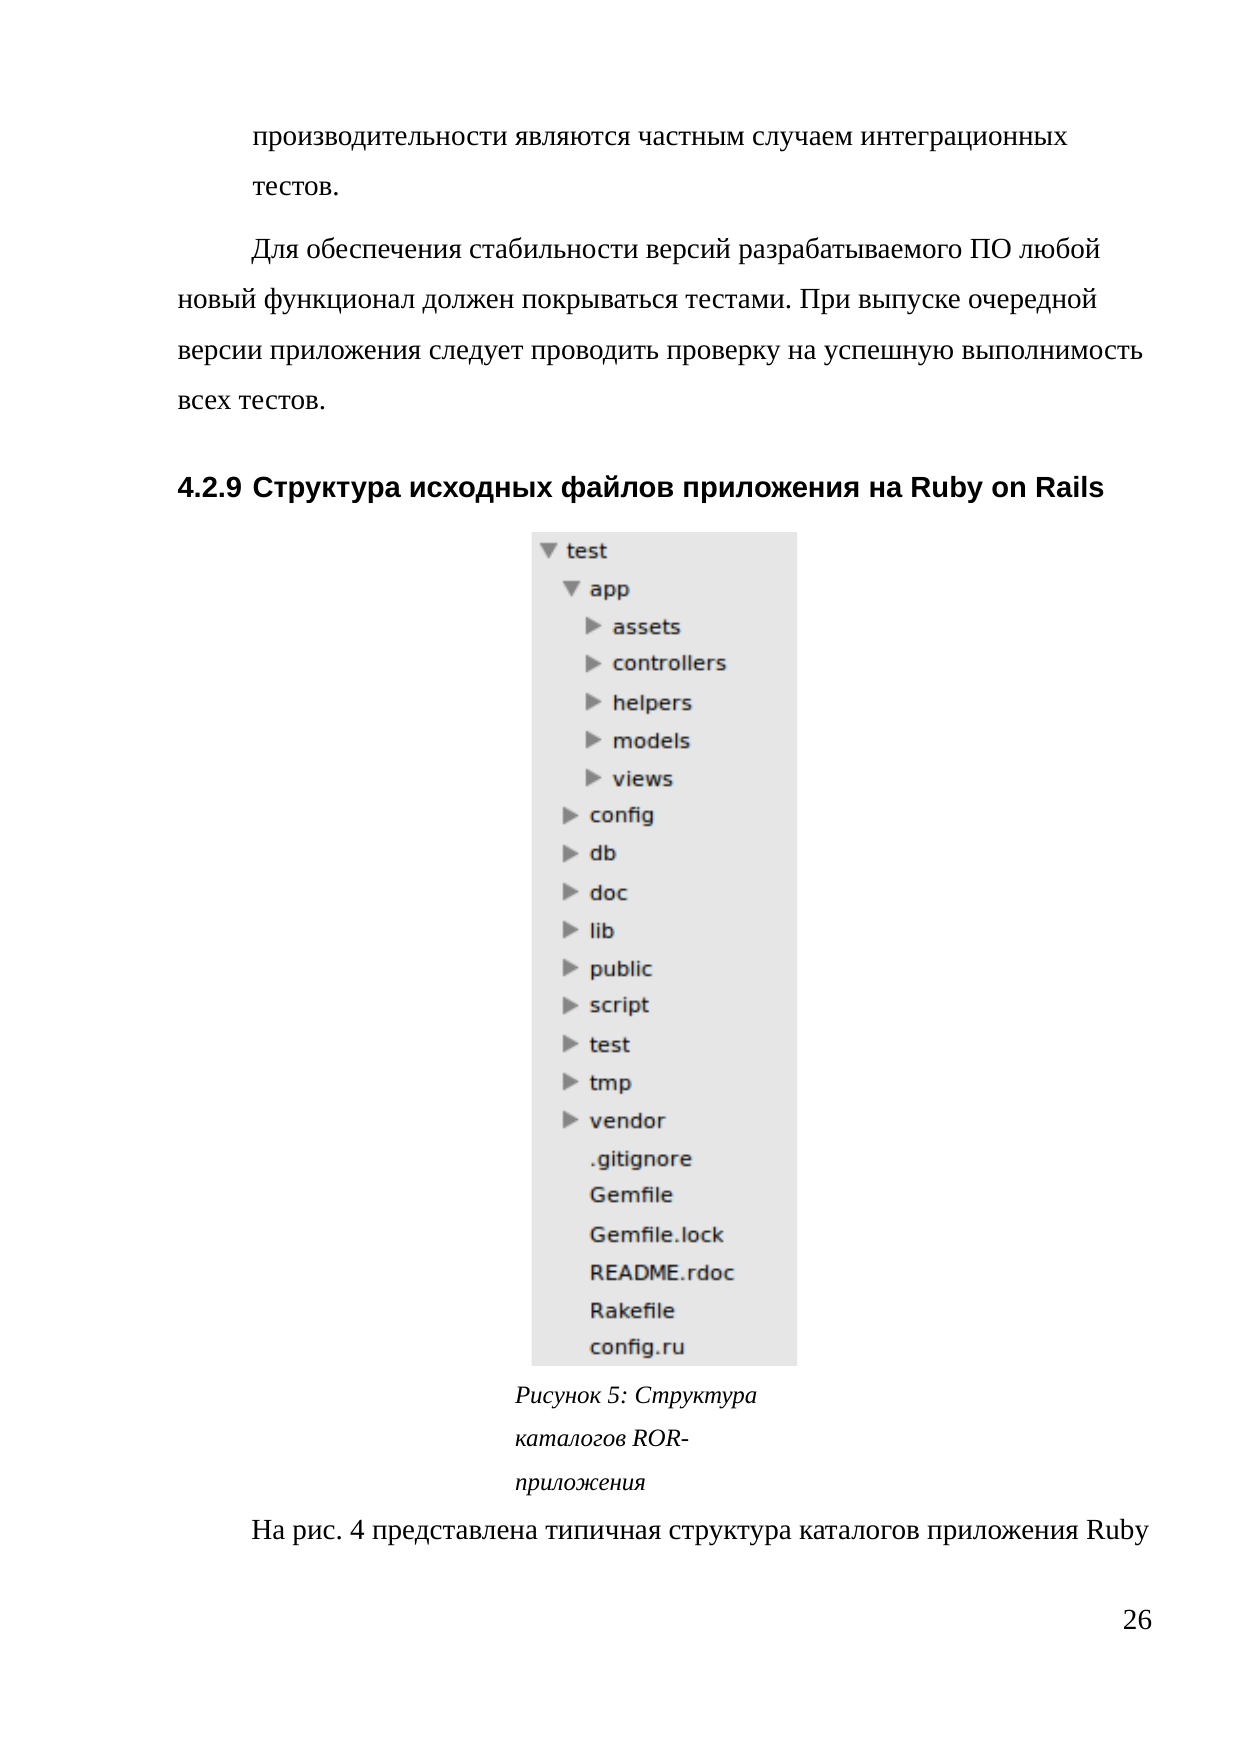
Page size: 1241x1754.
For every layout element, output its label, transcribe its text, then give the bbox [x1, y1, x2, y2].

picture [531, 532, 798, 1366]
text Для обеспечения стабильности версий разрабатываемого ПО любой новый функционал должен покрываться тестами. При выпуске очередной версии приложения следует проводить проверку на успешную выполнимость всех тестов. [177, 231, 1152, 416]
subtitle Структура исходных файлов приложения на Ruby on Rails [177, 470, 1152, 503]
text На рис. 4 представлена типичная структура каталогов приложения Ruby [177, 533, 1152, 1546]
list производительности являются частным случаем интеграционных тестов. [215, 118, 1152, 202]
text Рисунок 5: Структура каталогов ROR-приложения [515, 545, 814, 1495]
